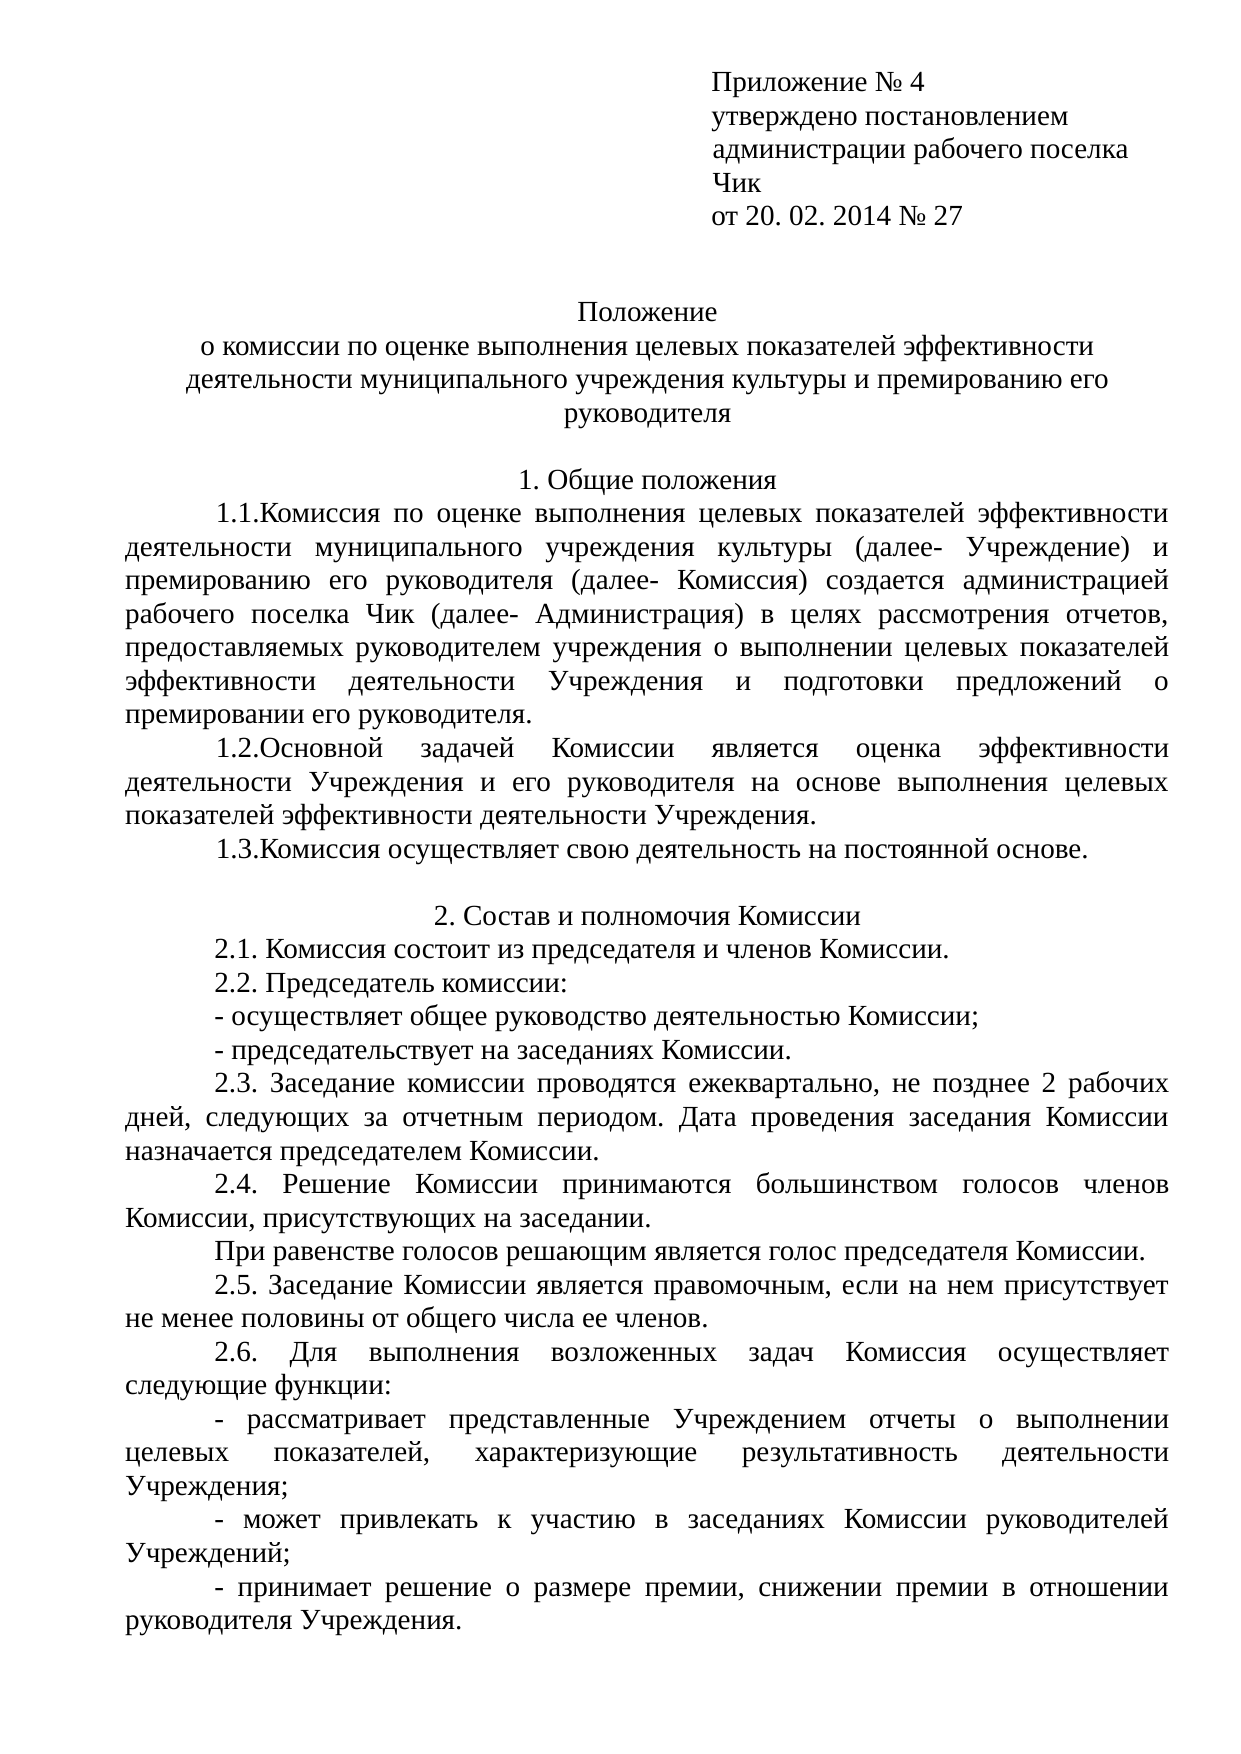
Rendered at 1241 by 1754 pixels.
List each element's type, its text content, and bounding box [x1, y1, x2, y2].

text Приложение № 4 [711, 64, 1170, 98]
text При равенстве голосов решающим является голос председателя Комиссии. [125, 1233, 1170, 1267]
text 1. Общие положения [125, 462, 1170, 495]
text - может привлекать к участию в заседаниях Комиссии руководителей Учреждений; [125, 1502, 1170, 1569]
text - рассматривает представленные Учреждением отчеты о выполнении целевых показателей, характеризующие результативность деятельности Учреждения; [125, 1401, 1170, 1502]
text 2.2. Председатель комиссии: [125, 965, 1170, 998]
text - принимает решение о размере премии, снижении премии в отношении руководителя Учреждения. [125, 1569, 1170, 1636]
text 2.3. Заседание комиссии проводятся ежеквартально, не позднее 2 рабочих дней, следующих за отчетным периодом. Дата проведения заседания Комиссии назначается председателем Комиссии. [125, 1066, 1170, 1166]
text 2. Состав и полномочия Комиссии [125, 898, 1170, 931]
list Основной задачей Комиссии является оценка эффективности деятельности Учреждения и его руководителя на основе выполнения целевых показателей эффективности деятельности Учреждения. [125, 730, 1170, 831]
text - председательствует на заседаниях Комиссии. [125, 1032, 1170, 1066]
text 2.6. Для выполнения возложенных задач Комиссия осуществляет следующие функции: [125, 1334, 1170, 1401]
text 2.4. Решение Комиссии принимаются большинством голосов членов Комиссии, присутствующих на заседании. [125, 1166, 1170, 1233]
list Комиссия осуществляет свою деятельность на постоянной основе. [125, 831, 1170, 864]
text 2.5. Заседание Комиссии является правомочным, если на нем присутствует не менее половины от общего числа ее членов. [125, 1267, 1170, 1334]
text о комиссии по оценке выполнения целевых показателей эффективности деятельности муниципального учреждения культуры и премированию его руководителя [125, 328, 1170, 428]
list Комиссия по оценке выполнения целевых показателей эффективности деятельности муниципального учреждения культуры (далее- Учреждение) и премированию его руководителя (далее- Комиссия) создается администрацией рабочего поселка Чик (далее- Администрация) в целях рассмотрения отчетов, предоставляемых руководителем учреждения о выполнении целевых показателей эффективности деятельности Учреждения и подготовки предложений о премировании его руководителя. [125, 495, 1170, 730]
text от 20. 02. 2014 № 27 [711, 198, 1170, 232]
text - осуществляет общее руководство деятельностью Комиссии; [125, 998, 1170, 1032]
text утверждено постановлением администрации рабочего поселка Чик [711, 98, 1170, 198]
text Положение [125, 294, 1170, 328]
text 2.1. Комиссия состоит из председателя и членов Комиссии. [125, 931, 1170, 965]
